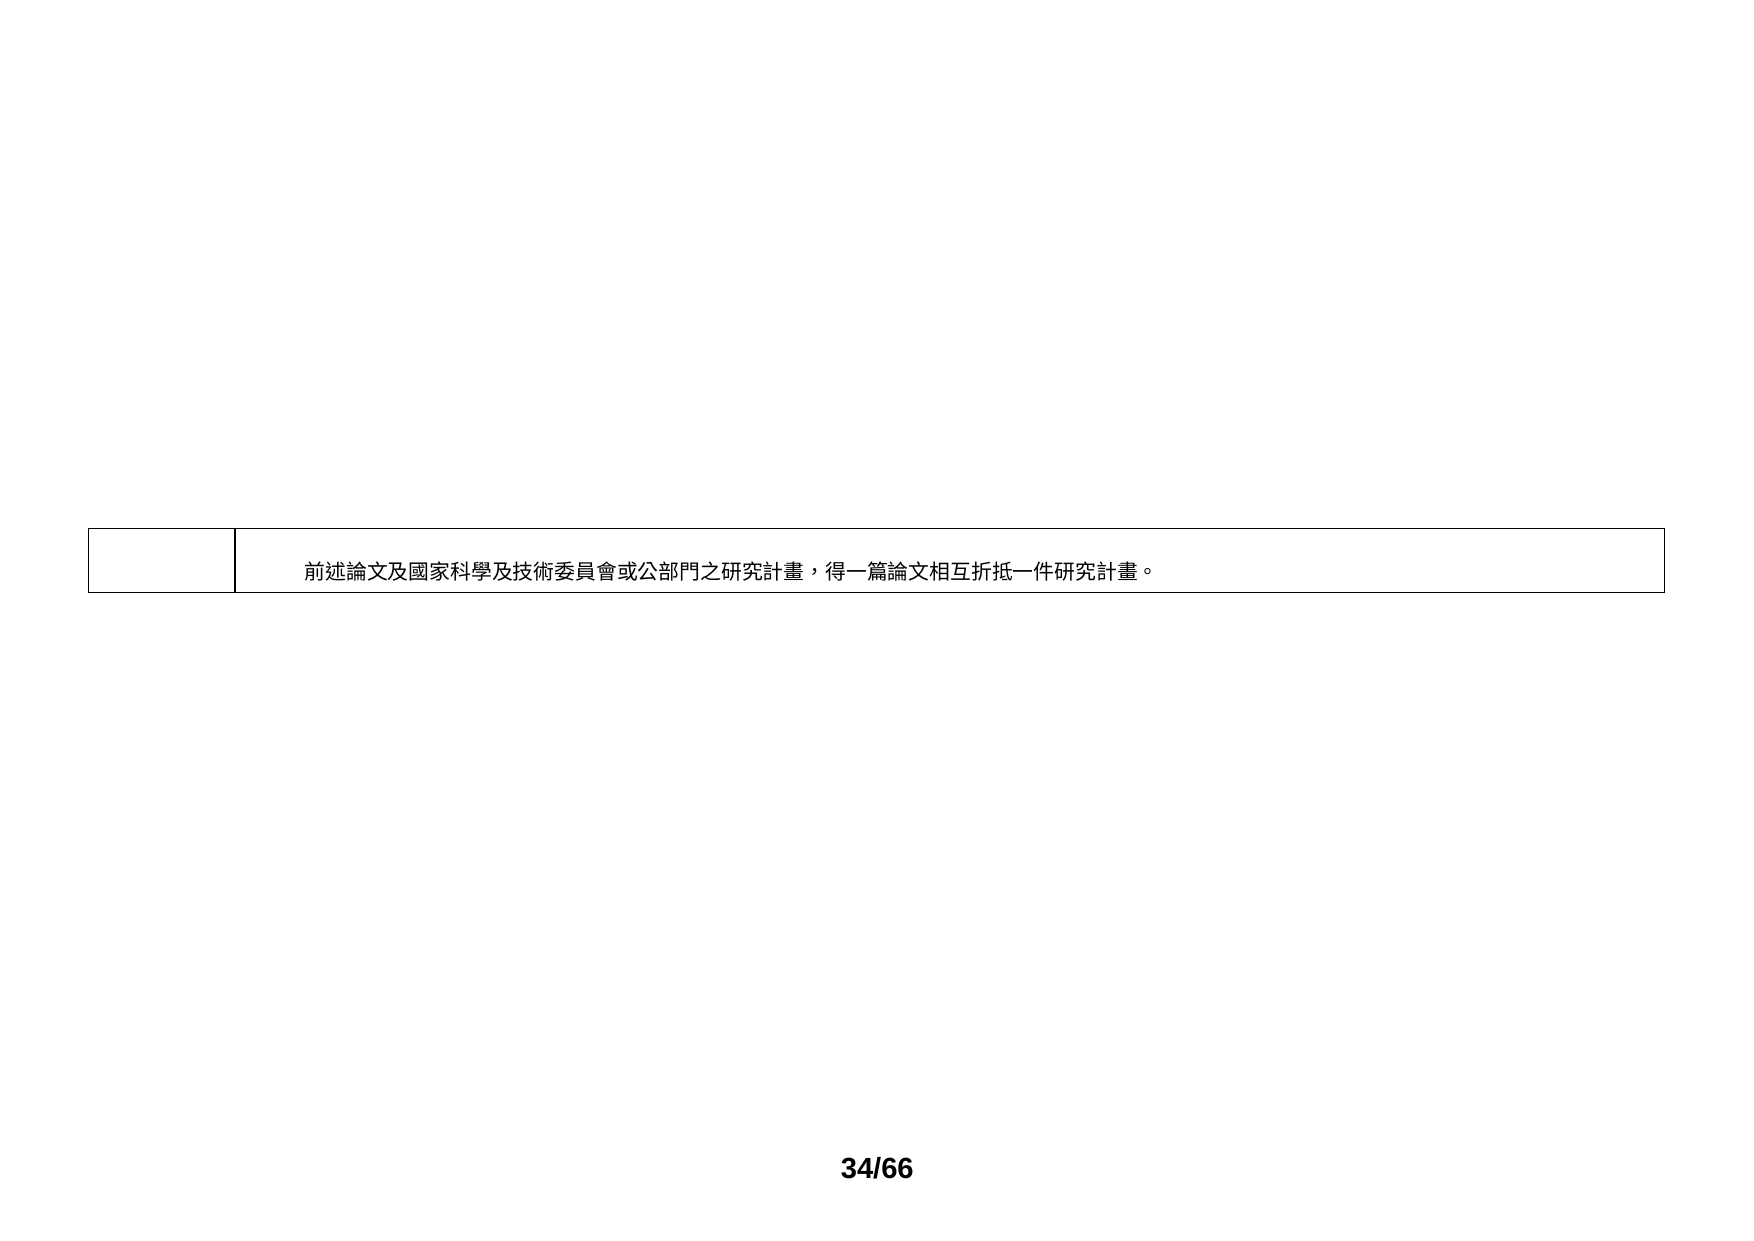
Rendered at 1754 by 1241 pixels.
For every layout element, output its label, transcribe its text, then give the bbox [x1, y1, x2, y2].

table_cell 前述論文及國家科學及技術委員會或公部門之研究計畫，得一篇論文相互折抵一件研究計畫。 [236, 529, 1664, 592]
table_cell [89, 529, 234, 592]
